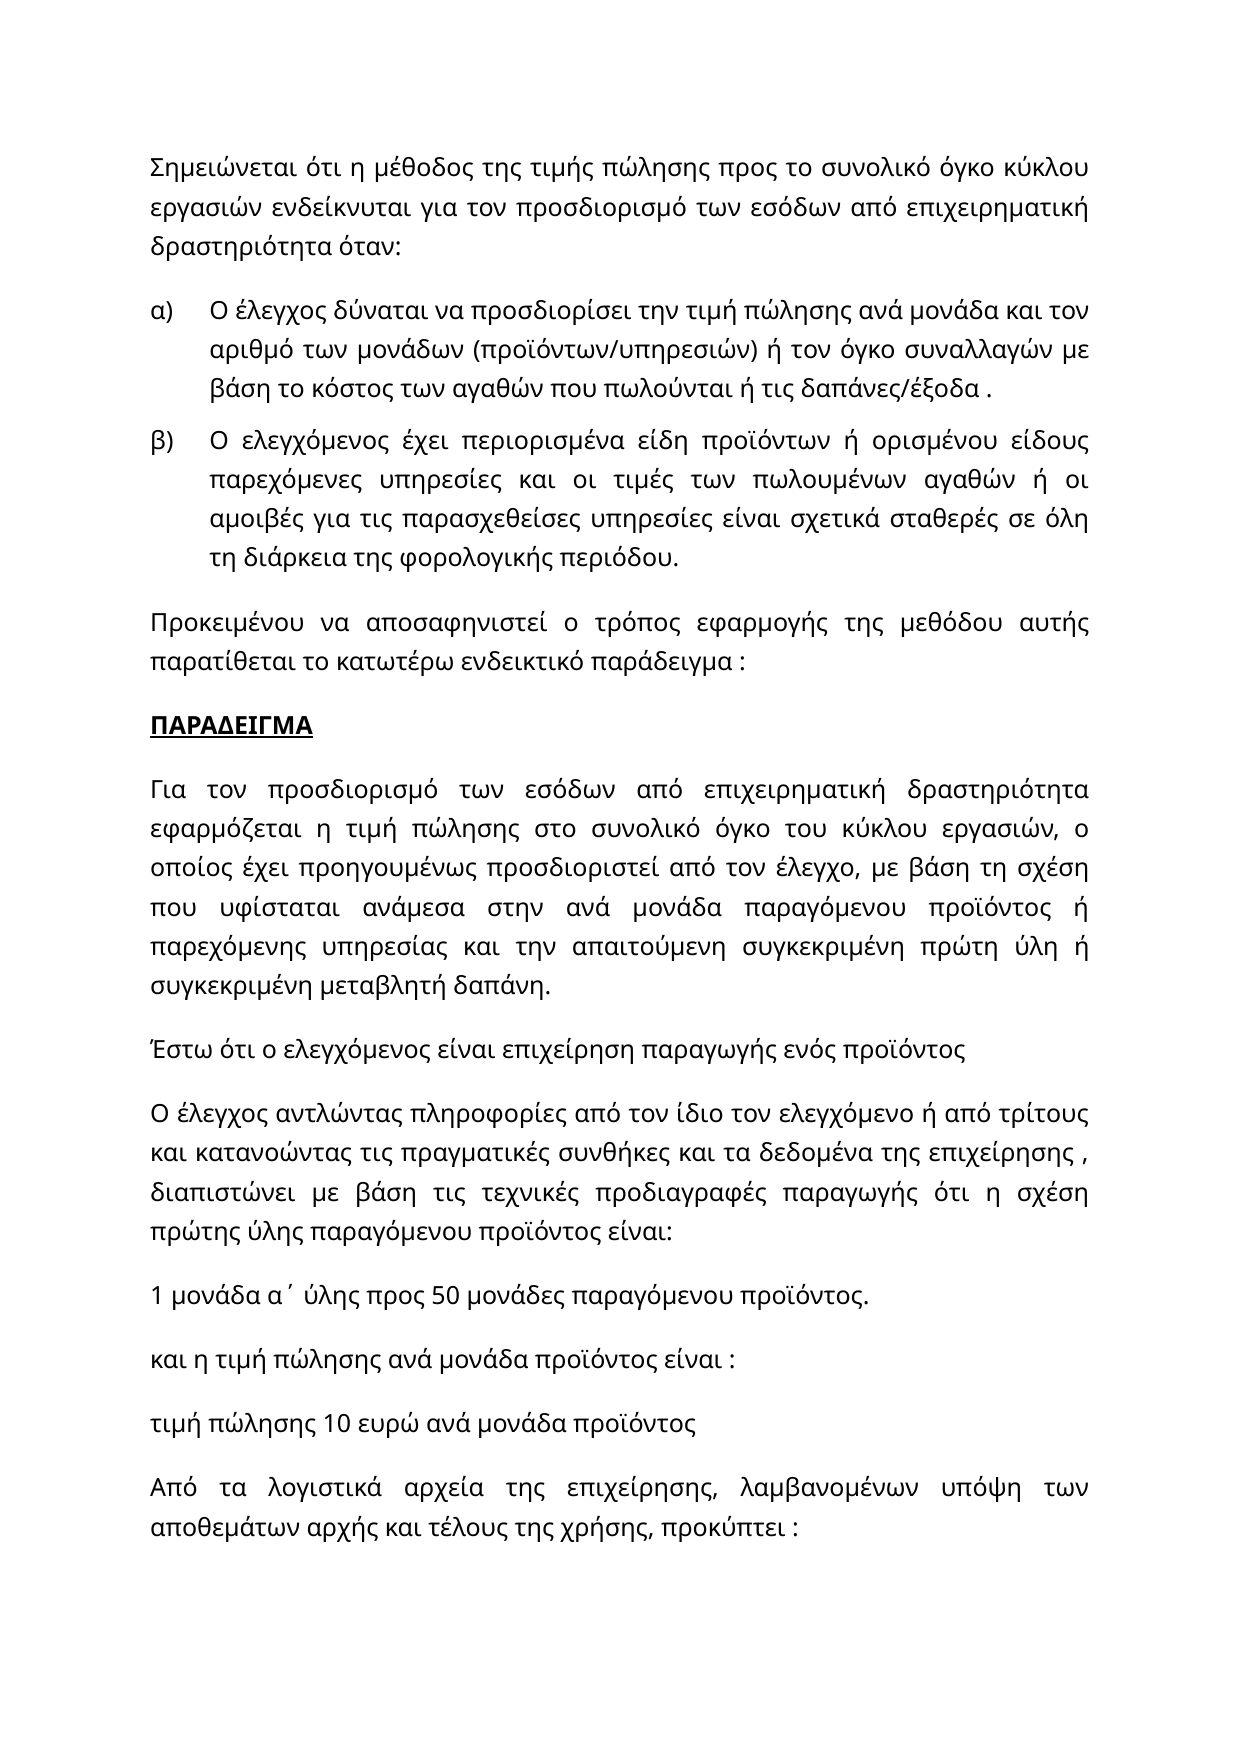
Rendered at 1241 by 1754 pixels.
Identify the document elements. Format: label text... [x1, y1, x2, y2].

list α) Ο έλεγχος δύναται να προσδιορίσει την τιμή πώλησης ανά μονάδα και τον αριθμό των μονάδων (προϊόντων/υπηρεσιών) ή τον όγκο συναλλαγών με βάση το κόστος των αγαθών που πωλούνται ή τις δαπάνες/έξοδα . [150, 292, 1090, 405]
text Ο έλεγχος αντλώντας πληροφορίες από τον ίδιο τον ελεγχόμενο ή από τρίτους και κατανοώντας τις πραγματικές συνθήκες και τα δεδομένα της επιχείρησης , διαπιστώνει με βάση τις τεχνικές προδιαγραφές παραγωγής ότι η σχέση πρώτης ύλης παραγόμενου προϊόντος είναι: [150, 1096, 1090, 1247]
text Για τον προσδιορισμό των εσόδων από επιχειρηματική δραστηριότητα εφαρμόζεται η τιμή πώλησης στο συνολικό όγκο του κύκλου εργασιών, ο οποίος έχει προηγουμένως προσδιοριστεί από τον έλεγχο, με βάση τη σχέση που υφίσταται ανάμεσα στην ανά μονάδα παραγόμενου προϊόντος ή παρεχόμενης υπηρεσίας και την απαιτούμενη συγκεκριμένη πρώτη ύλη ή συγκεκριμένη μεταβλητή δαπάνη. [150, 772, 1090, 1002]
list β) Ο ελεγχόμενος έχει περιορισμένα είδη προϊόντων ή ορισμένου είδους παρεχόμενες υπηρεσίες και οι τιμές των πωλουμένων αγαθών ή οι αμοιβές για τις παρασχεθείσες υπηρεσίες είναι σχετικά σταθερές σε όλη τη διάρκεια της φορολογικής περιόδου. [150, 422, 1090, 574]
text 1 μονάδα α΄ ύλης προς 50 μονάδες παραγόμενου προϊόντος. [150, 1277, 1090, 1312]
text Έστω ότι ο ελεγχόμενος είναι επιχείρηση παραγωγής ενός προϊόντος [150, 1032, 1090, 1066]
text Από τα λογιστικά αρχεία της επιχείρησης, λαμβανομένων υπόψη των αποθεμάτων αρχής και τέλους της χρήσης, προκύπτει : [150, 1470, 1090, 1543]
text ΠΑΡΑΔΕΙΓΜΑ [150, 707, 1090, 742]
text τιμή πώλησης 10 ευρώ ανά μονάδα προϊόντος [150, 1406, 1090, 1440]
text Προκειμένου να αποσαφηνιστεί ο τρόπος εφαρμογής της μεθόδου αυτής παρατίθεται το κατωτέρω ενδεικτικό παράδειγμα : [150, 604, 1090, 677]
text και η τιμή πώλησης ανά μονάδα προϊόντος είναι : [150, 1342, 1090, 1376]
text Σημειώνεται ότι η μέθοδος της τιμής πώλησης προς το συνολικό όγκο κύκλου εργασιών ενδείκνυται για τον προσδιορισμό των εσόδων από επιχειρηματική δραστηριότητα όταν: [150, 150, 1090, 262]
